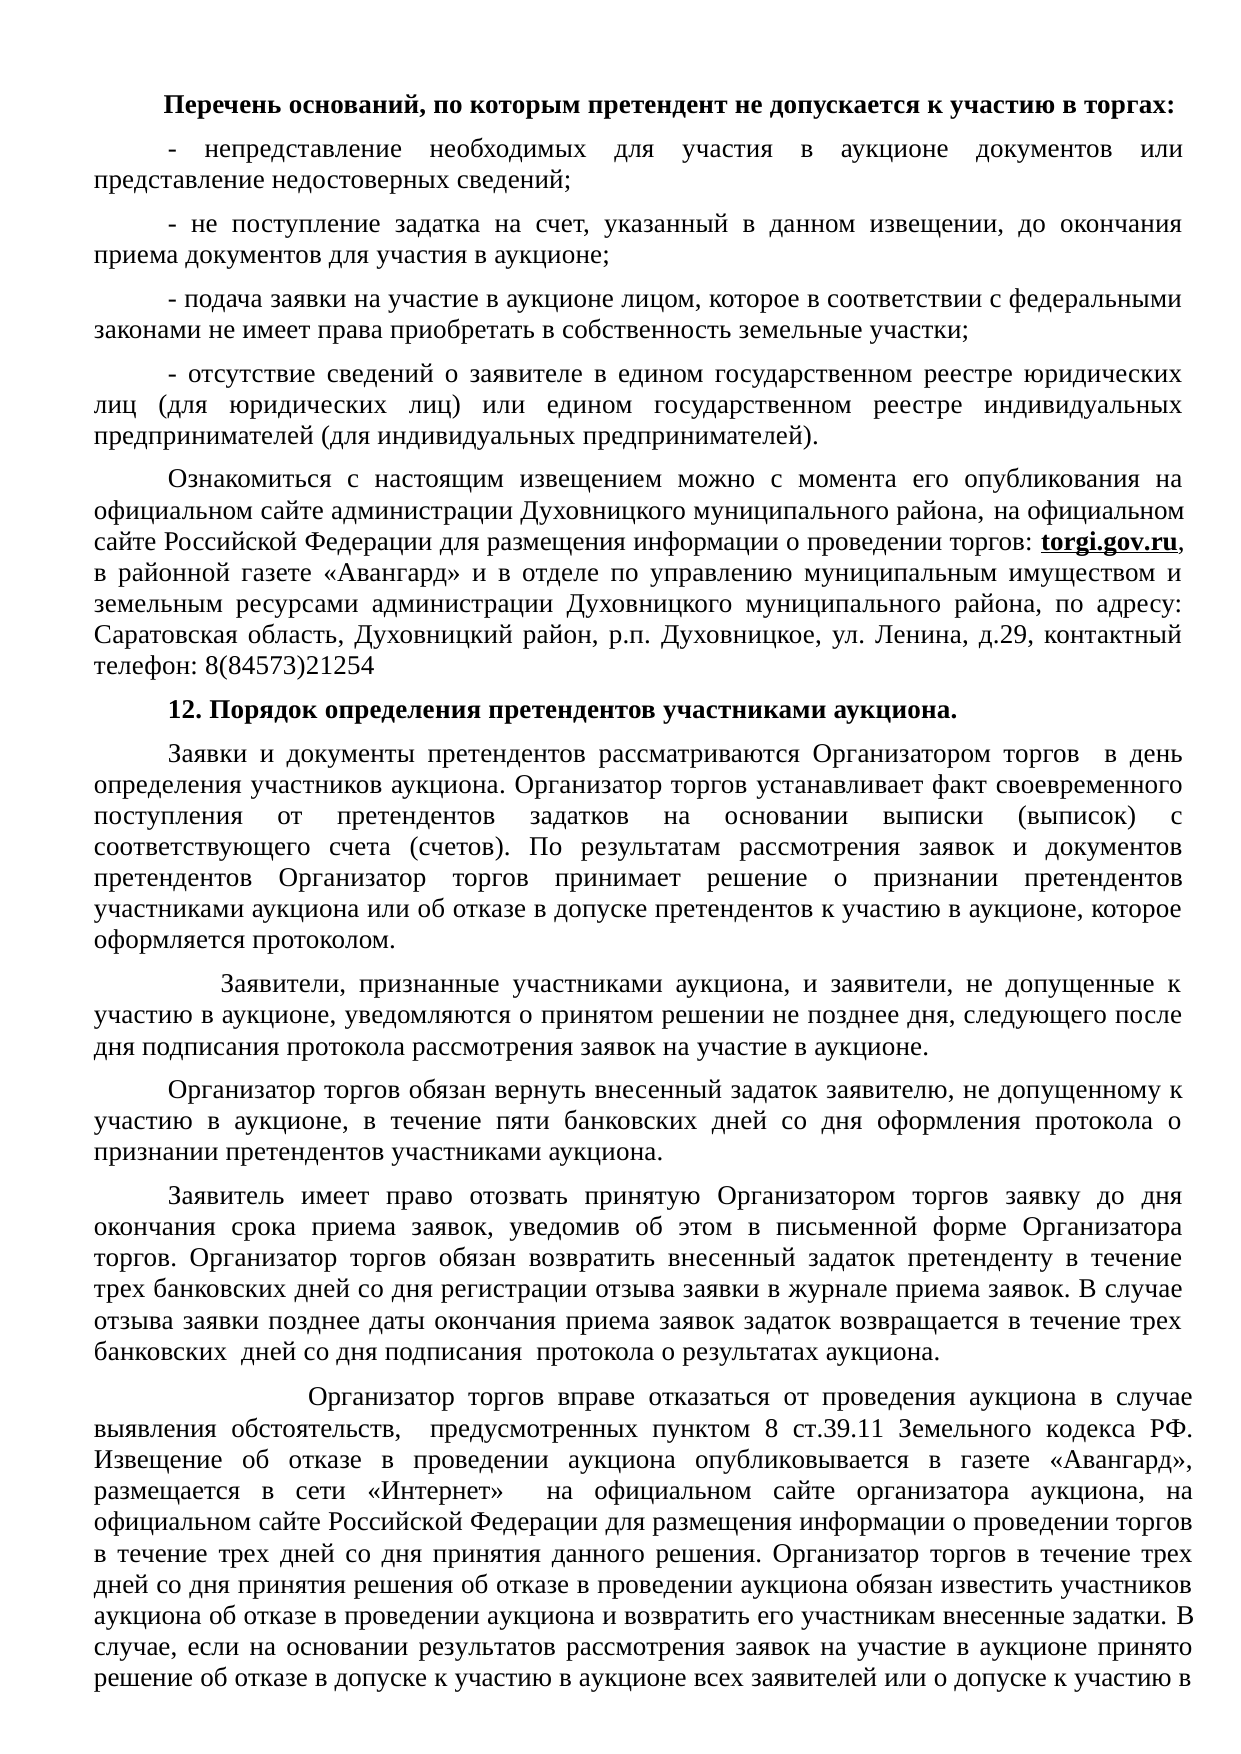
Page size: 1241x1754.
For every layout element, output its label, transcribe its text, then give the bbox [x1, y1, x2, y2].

text Заявители, признанные участниками аукциона, и заявители, не допущенные к участию в аукционе, уведомляются о принятом решении не позднее дня, следующего после дня подписания протокола рассмотрения заявок на участие в аукционе. [94, 967, 1184, 1061]
text - непредставление необходимых для участия в аукционе документов или представление недостоверных сведений; [94, 132, 1184, 194]
text Организатор торгов вправе отказаться от проведения аукциона в случае выявления обстоятельств, предусмотренных пунктом 8 ст.39.11 Земельного кодекса РФ. Извещение об отказе в проведении аукциона опубликовывается в газете «Авангард», размещается в сети «Интернет» на официальном сайте организатора аукциона, на официальном сайте Российской Федерации для размещения информации о проведении торгов в течение трех дней со дня принятия данного решения. Организатор торгов в течение трех дней со дня принятия решения об отказе в проведении аукциона обязан известить участников аукциона об отказе в проведении аукциона и возвратить его участникам внесенные задатки. В случае, если на основании результатов рассмотрения заявок на участие в аукционе принято решение об отказе в допуске к участию в аукционе всех заявителей или о допуске к участию в [94, 1378, 1194, 1692]
text Организатор торгов обязан вернуть внесенный задаток заявителю, не допущенному к участию в аукционе, в течение пяти банковских дней со дня оформления протокола о признании претендентов участниками аукциона. [94, 1073, 1184, 1167]
text Ознакомиться с настоящим извещением можно с момента его опубликования на официальном сайте администрации Духовницкого муниципального района, на официальном сайте Российской Федерации для размещения информации о проведении торгов: torgi.gov.ru, в районной газете «Авангард» и в отделе по управлению муниципальным имуществом и земельным ресурсами администрации Духовницкого муниципального района, по адресу: Саратовская область, Духовницкий район, р.п. Духовницкое, ул. Ленина, д.29, контактный телефон: 8(84573)21254 [94, 463, 1184, 681]
text 12. Порядок определения претендентов участниками аукциона. [94, 693, 1184, 724]
text - не поступление задатка на счет, указанный в данном извещении, до окончания приема документов для участия в аукционе; [94, 207, 1184, 269]
text Заявитель имеет право отозвать принятую Организатором торгов заявку до дня окончания срока приема заявок, уведомив об этом в письменной форме Организатора торгов. Организатор торгов обязан возвратить внесенный задаток претенденту в течение трех банковских дней со дня регистрации отзыва заявки в журнале приема заявок. В случае отзыва заявки позднее даты окончания приема заявок задаток возвращается в течение трех банковских дней со дня подписания протокола о результатах аукциона. [94, 1179, 1184, 1366]
text - отсутствие сведений о заявителе в едином государственном реестре юридических лиц (для юридических лиц) или едином государственном реестре индивидуальных предпринимателей (для индивидуальных предпринимателей). [94, 357, 1184, 450]
text Перечень оснований, по которым претендент не допускается к участию в торгах: [94, 89, 1184, 120]
text - подача заявки на участие в аукционе лицом, которое в соответствии с федеральными законами не имеет права приобретать в собственность земельные участки; [94, 282, 1184, 344]
text Заявки и документы претендентов рассматриваются Организатором торгов в день определения участников аукциона. Организатор торгов устанавливает факт своевременного поступления от претендентов задатков на основании выписки (выписок) с соответствующего счета (счетов). По результатам рассмотрения заявок и документов претендентов Организатор торгов принимает решение о признании претендентов участниками аукциона или об отказе в допуске претендентов к участию в аукционе, которое оформляется протоколом. [94, 737, 1184, 955]
